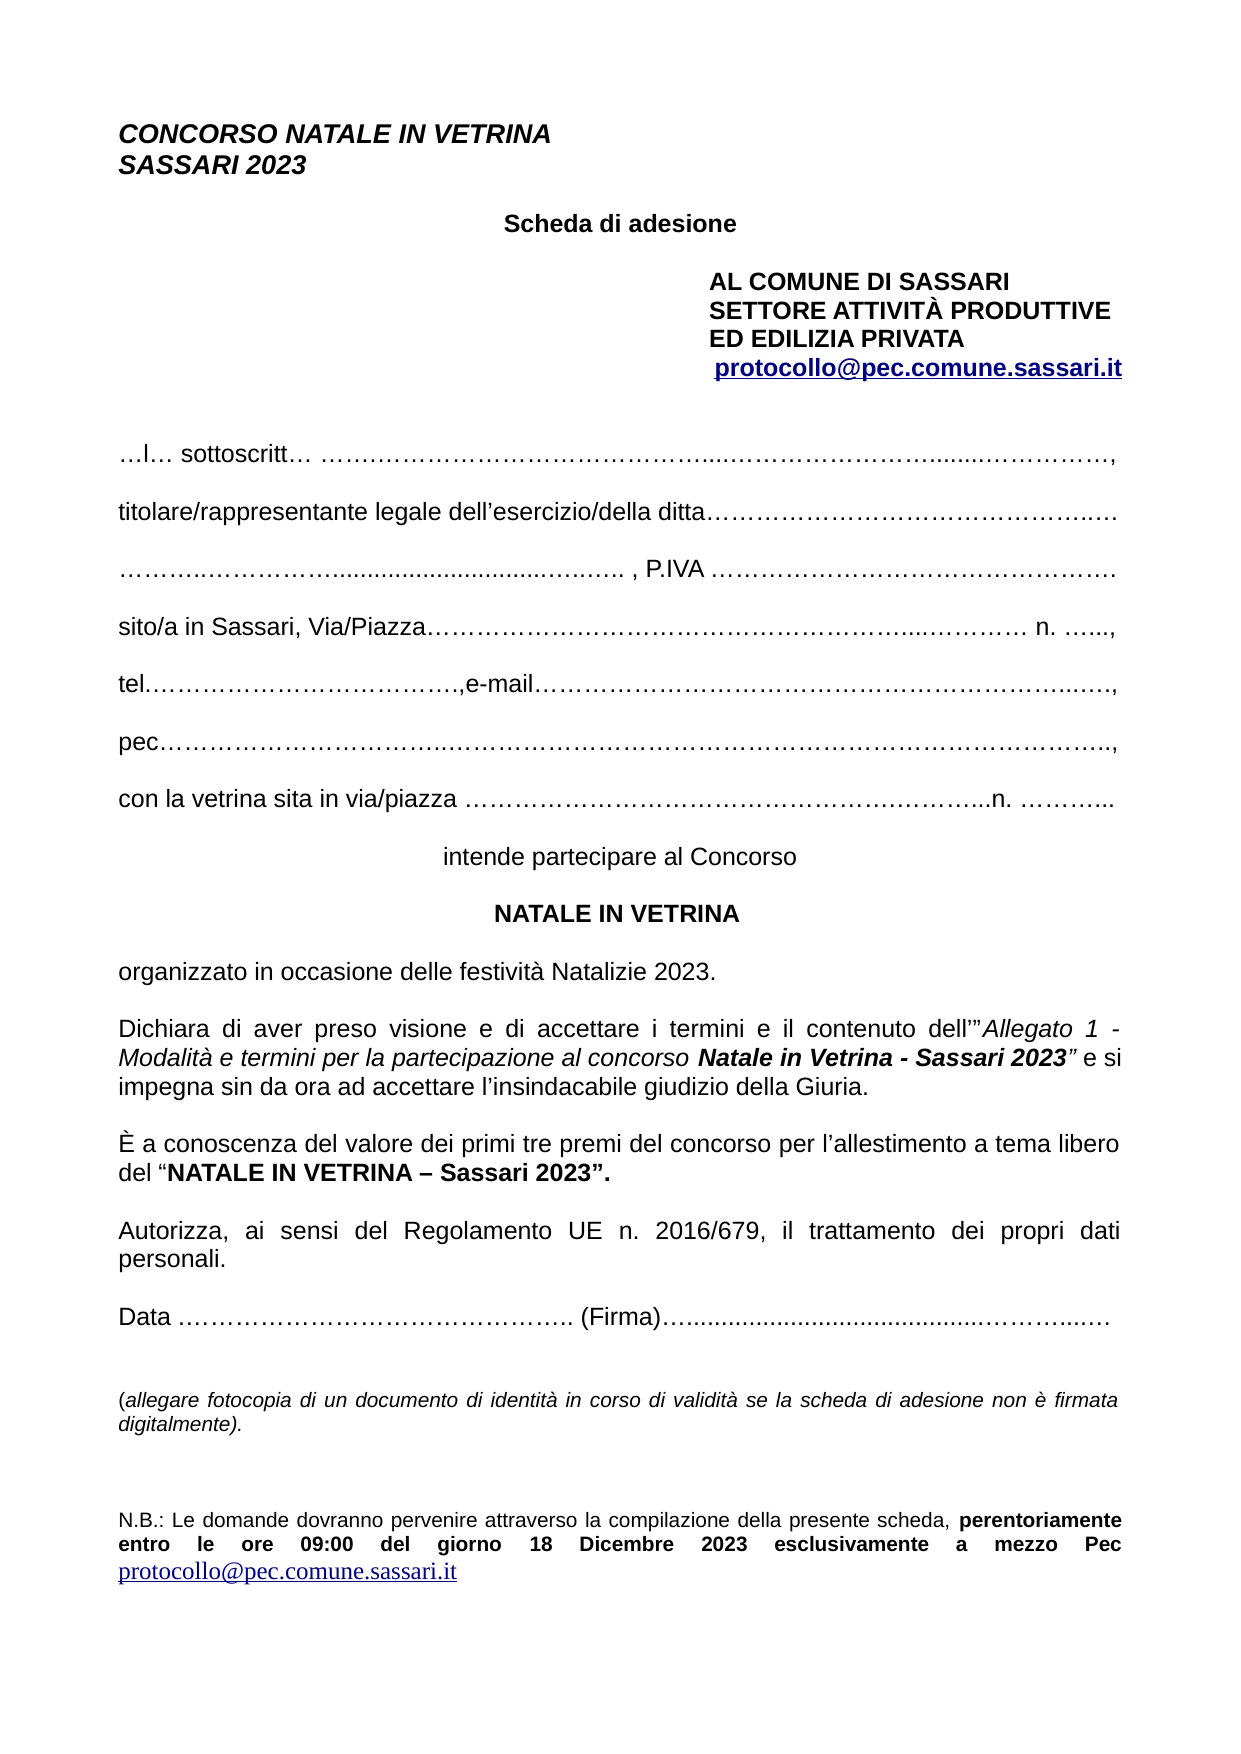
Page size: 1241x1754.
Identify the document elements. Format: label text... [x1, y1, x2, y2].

text intende partecipare al Concorso [118, 842, 1122, 871]
text con la vetrina sita in via/piazza …………………………………………….………...n. ………... [118, 784, 1122, 813]
text organizzato in occasione delle festività Natalizie 2023. [118, 957, 1122, 986]
text (allegare fotocopia di un documento di identità in corso di validità se la scheda di adesione non è firmata digitalmente). [118, 1388, 1122, 1436]
text …l… sottoscritt… …….…………………………………....……………………........……………, [118, 439, 1122, 468]
text NATALE IN VETRINA [118, 899, 1122, 928]
text N.B.: Le domande dovranno pervenire attraverso la compilazione della presente scheda, perentoriamente entro le ore 09:00 del giorno 18 Dicembre 2023 esclusivamente a mezzo Pec protocollo@pec.comune.sassari.it [118, 1508, 1122, 1584]
text Autorizza, ai sensi del Regolamento UE n. 2016/679, il trattamento dei propri dati personali. [118, 1216, 1122, 1273]
text ………..……………...............................…..….. , P.IVA …………………………………………. [118, 554, 1122, 583]
text AL COMUNE DI SASSARI [118, 267, 1122, 296]
text sito/a in Sassari, Via/Piazza…………………………………………………....………… n. …..., [118, 612, 1122, 641]
text CONCORSO NATALE IN VETRINA [118, 118, 1122, 149]
text È a conoscenza del valore dei primi tre premi del concorso per l’allestimento a tema libero del “NATALE IN VETRINA – Sassari 2023”. [118, 1129, 1122, 1187]
text tel.……………………………….,e-mail………………………………………………………...…., [118, 669, 1122, 698]
text SETTORE ATTIVITÀ PRODUTTIVE ED EDILIZIA PRIVATA [118, 296, 1122, 353]
text titolare/rappresentante legale dell’esercizio/della ditta………………………………………..… [118, 497, 1122, 526]
text Data .……………………………………….. (Firma)…...........................................………....… [118, 1302, 1122, 1331]
text Scheda di adesione [118, 209, 1122, 238]
text SASSARI 2023 [118, 149, 1122, 181]
text protocollo@pec.comune.sassari.it [118, 353, 1122, 382]
text Dichiara di aver preso visione e di accettare i termini e il contenuto dell’”Allegato 1 - Modalità e termini per la partecipazione al concorso Natale in Vetrina - Sassari 2023” e si impegna sin da ora ad accettare l’insindacabile giudizio della Giuria. [118, 1014, 1122, 1101]
text pec……………………………..…………………………………………………………………….., [118, 727, 1122, 756]
